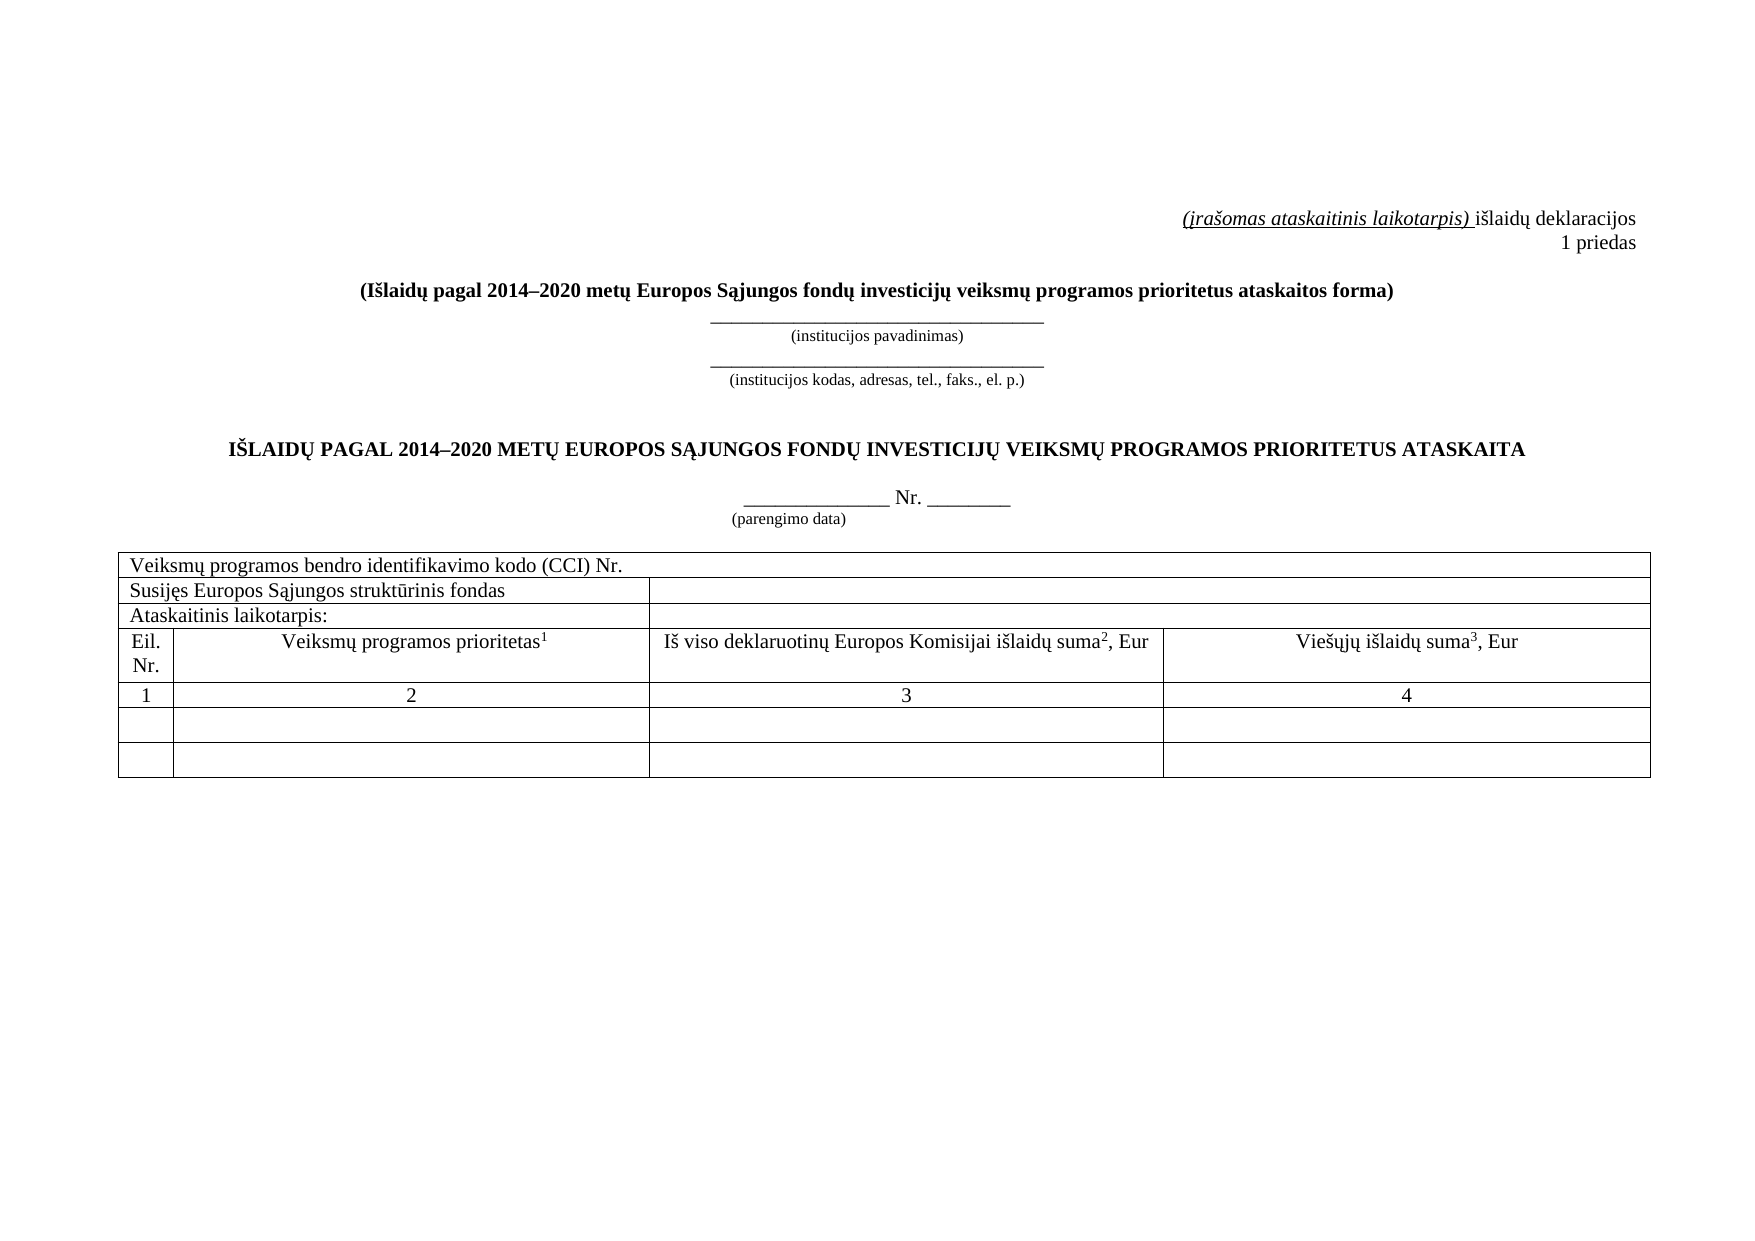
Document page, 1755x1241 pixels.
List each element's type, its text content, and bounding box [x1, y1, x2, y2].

table_cell 1 [119, 683, 173, 707]
text (Išlaidų pagal 2014–2020 metų Europos Sąjungos fondų investicijų veiksmų programos prioritetus ataskaitos forma) [118, 278, 1636, 302]
table_cell [119, 743, 173, 777]
table_cell Viešųjų išlaidų suma3, Eur [1164, 629, 1650, 682]
table_cell Susijęs Europos Sąjungos struktūrinis fondas [119, 578, 649, 602]
text ________________________________ [118, 302, 1636, 326]
table_cell Eil. Nr. [119, 629, 173, 682]
text ______________ Nr. ________ [118, 485, 1636, 509]
table_cell Ataskaitinis laikotarpis: [119, 604, 649, 627]
table_cell [174, 708, 649, 742]
text IŠLAIDŲ PAGAL 2014–2020 METŲ EUROPOS SĄJUNGOS FONDŲ INVESTICIJŲ VEIKSMŲ PROGRAMOS PRIORITETUS ATASKAITA [118, 437, 1636, 461]
text (įrašomas ataskaitinis laikotarpis) išlaidų deklaracijos [118, 206, 1636, 230]
text 1 priedas [118, 230, 1636, 254]
table_cell Veiksmų programos prioritetas1 [174, 629, 649, 682]
text (institucijos kodas, adresas, tel., faks., el. p.) [118, 369, 1636, 389]
table_header Veiksmų programos bendro identifikavimo kodo (CCI) Nr. [119, 553, 1650, 577]
table_cell 4 [1164, 683, 1650, 707]
table_cell [1164, 743, 1650, 777]
text (institucijos pavadinimas) [118, 326, 1636, 345]
table_cell 2 [174, 683, 649, 707]
table_cell Iš viso deklaruotinų Europos Komisijai išlaidų suma2, Eur [650, 629, 1163, 682]
text ________________________________ [118, 345, 1636, 369]
text (parengimo data) [118, 509, 1636, 528]
table_cell [650, 578, 1650, 602]
table_cell [1164, 708, 1650, 742]
table_cell [650, 708, 1163, 742]
table_cell [119, 708, 173, 742]
table_cell 3 [650, 683, 1163, 707]
table_cell [650, 604, 1650, 627]
table_cell [650, 743, 1163, 777]
table_cell [174, 743, 649, 777]
